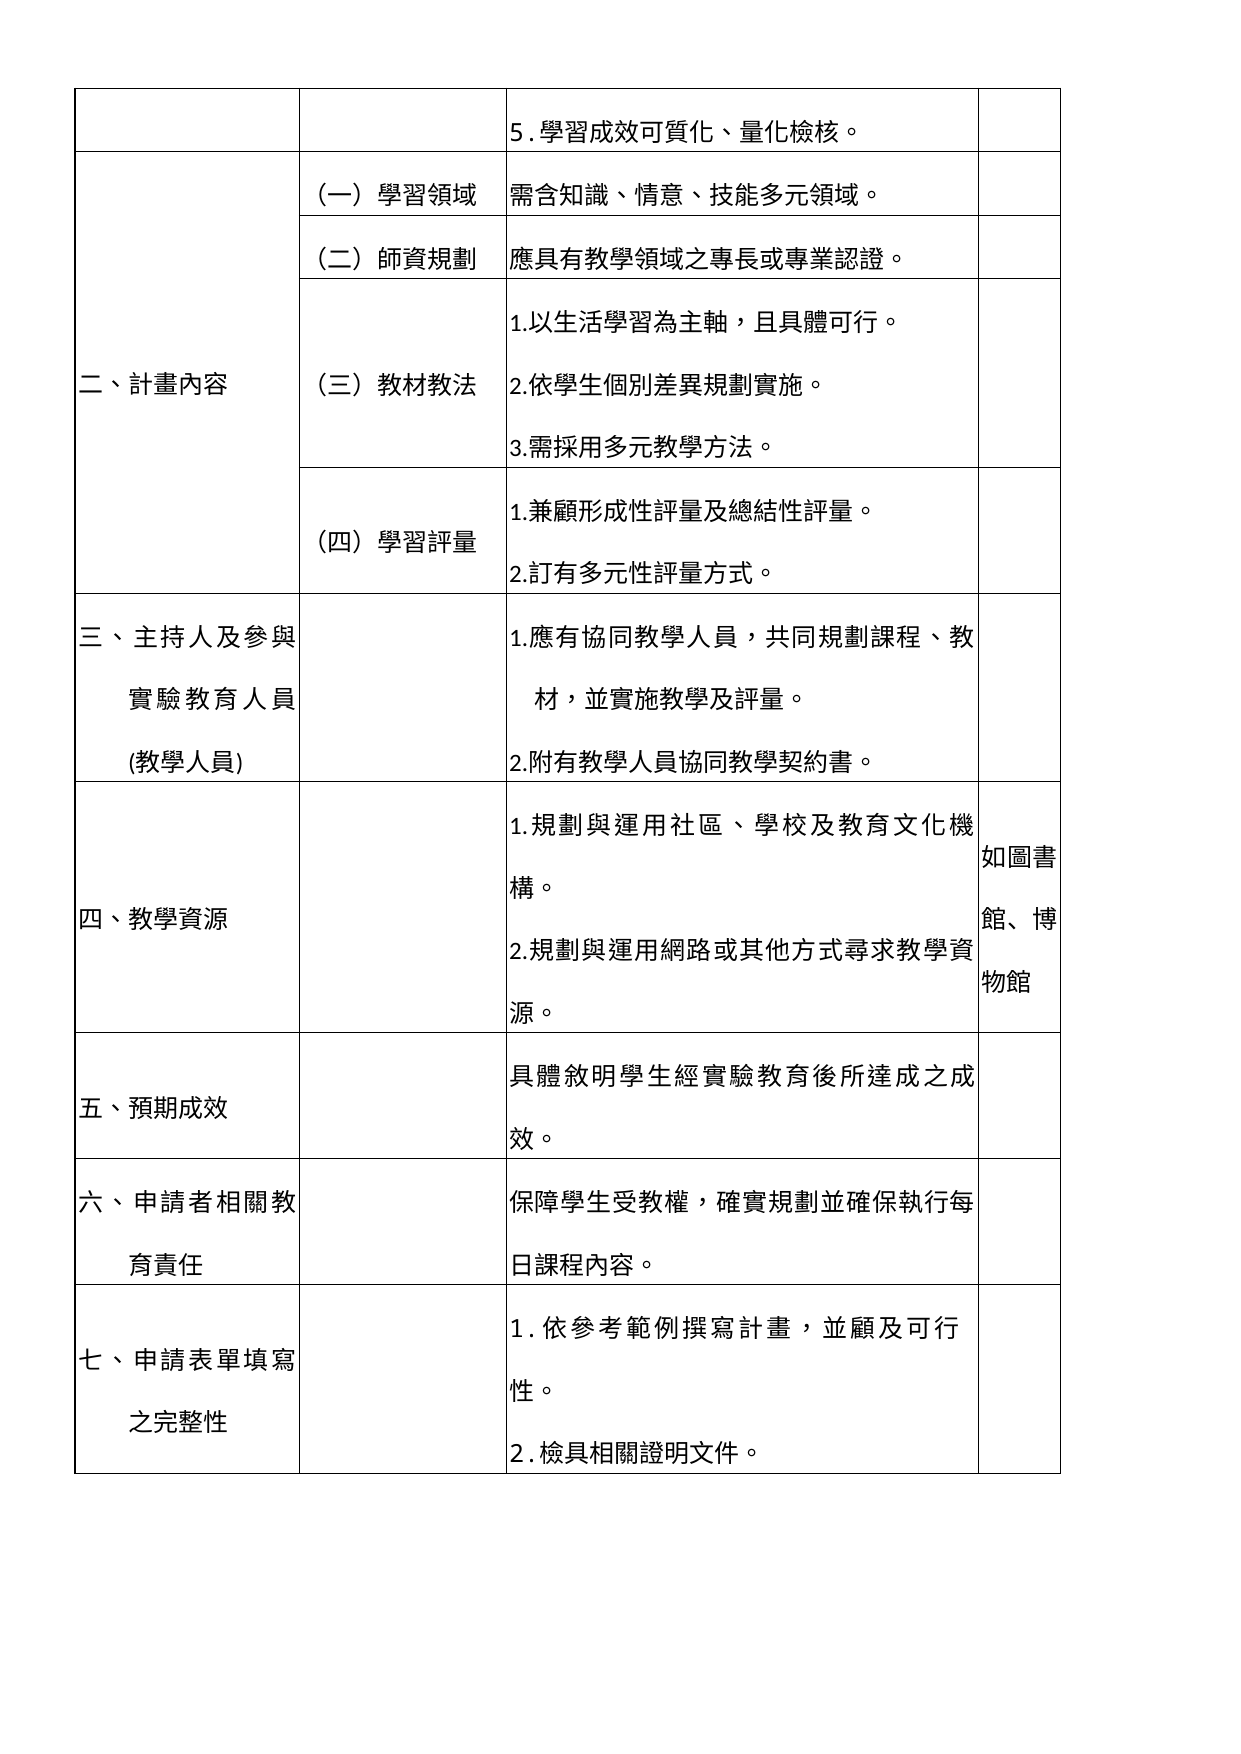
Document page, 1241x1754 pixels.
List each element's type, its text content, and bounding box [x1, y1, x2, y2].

table_cell [979, 468, 1060, 593]
table_cell [979, 279, 1060, 467]
table_cell 具體敘明學生經實驗教育後所達成之成效。 [507, 1033, 978, 1158]
table_cell [979, 594, 1060, 781]
table_cell [979, 1033, 1060, 1158]
table_cell 如圖書館、博物館 [979, 782, 1060, 1032]
table_cell [300, 782, 506, 1032]
table_cell 需含知識、情意、技能多元領域。 [507, 152, 978, 214]
table_cell [300, 89, 506, 151]
table_cell 六、申請者相關教育責任 [76, 1159, 299, 1284]
table_cell 5.學習成效可質化、量化檢核。 [507, 89, 978, 151]
table_cell 應具有教學領域之專長或專業認證。 [507, 216, 978, 278]
table_cell [979, 1285, 1060, 1473]
table_cell [300, 1033, 506, 1158]
table_cell 二、計畫內容 [76, 152, 299, 593]
table_cell [979, 1159, 1060, 1284]
table_cell [300, 1285, 506, 1473]
table_cell 1.規劃與運用社區、學校及教育文化機構。 2.規劃與運用網路或其他方式尋求教學資源。 [507, 782, 978, 1032]
table_cell 四、教學資源 [76, 782, 299, 1032]
table_cell [300, 1159, 506, 1284]
table_cell 1.兼顧形成性評量及總結性評量。 2.訂有多元性評量方式。 [507, 468, 978, 593]
table_cell 三、主持人及參與實驗教育人員(教學人員) [76, 594, 299, 781]
table_cell [76, 89, 299, 151]
table_cell [979, 216, 1060, 278]
table_cell [979, 89, 1060, 151]
table_cell 1.依參考範例撰寫計畫，並顧及可行性。 2.檢具相關證明文件。 [507, 1285, 978, 1473]
table_cell （二）師資規劃 [300, 216, 506, 278]
table_cell 保障學生受教權，確實規劃並確保執行每日課程內容。 [507, 1159, 978, 1284]
table_cell 1.應有協同教學人員，共同規劃課程、教材，並實施教學及評量。 2.附有教學人員協同教學契約書。 [507, 594, 978, 781]
table_cell [300, 594, 506, 781]
table_cell 1.以生活學習為主軸，且具體可行。 2.依學生個別差異規劃實施。 3.需採用多元教學方法。 [507, 279, 978, 467]
table_cell 七、申請表單填寫之完整性 [76, 1285, 299, 1473]
table_cell （三）教材教法 [300, 279, 506, 467]
table_cell [979, 152, 1060, 214]
table_cell 五、預期成效 [76, 1033, 299, 1158]
table_cell （四）學習評量 [300, 468, 506, 593]
table_cell （一）學習領域 [300, 152, 506, 214]
